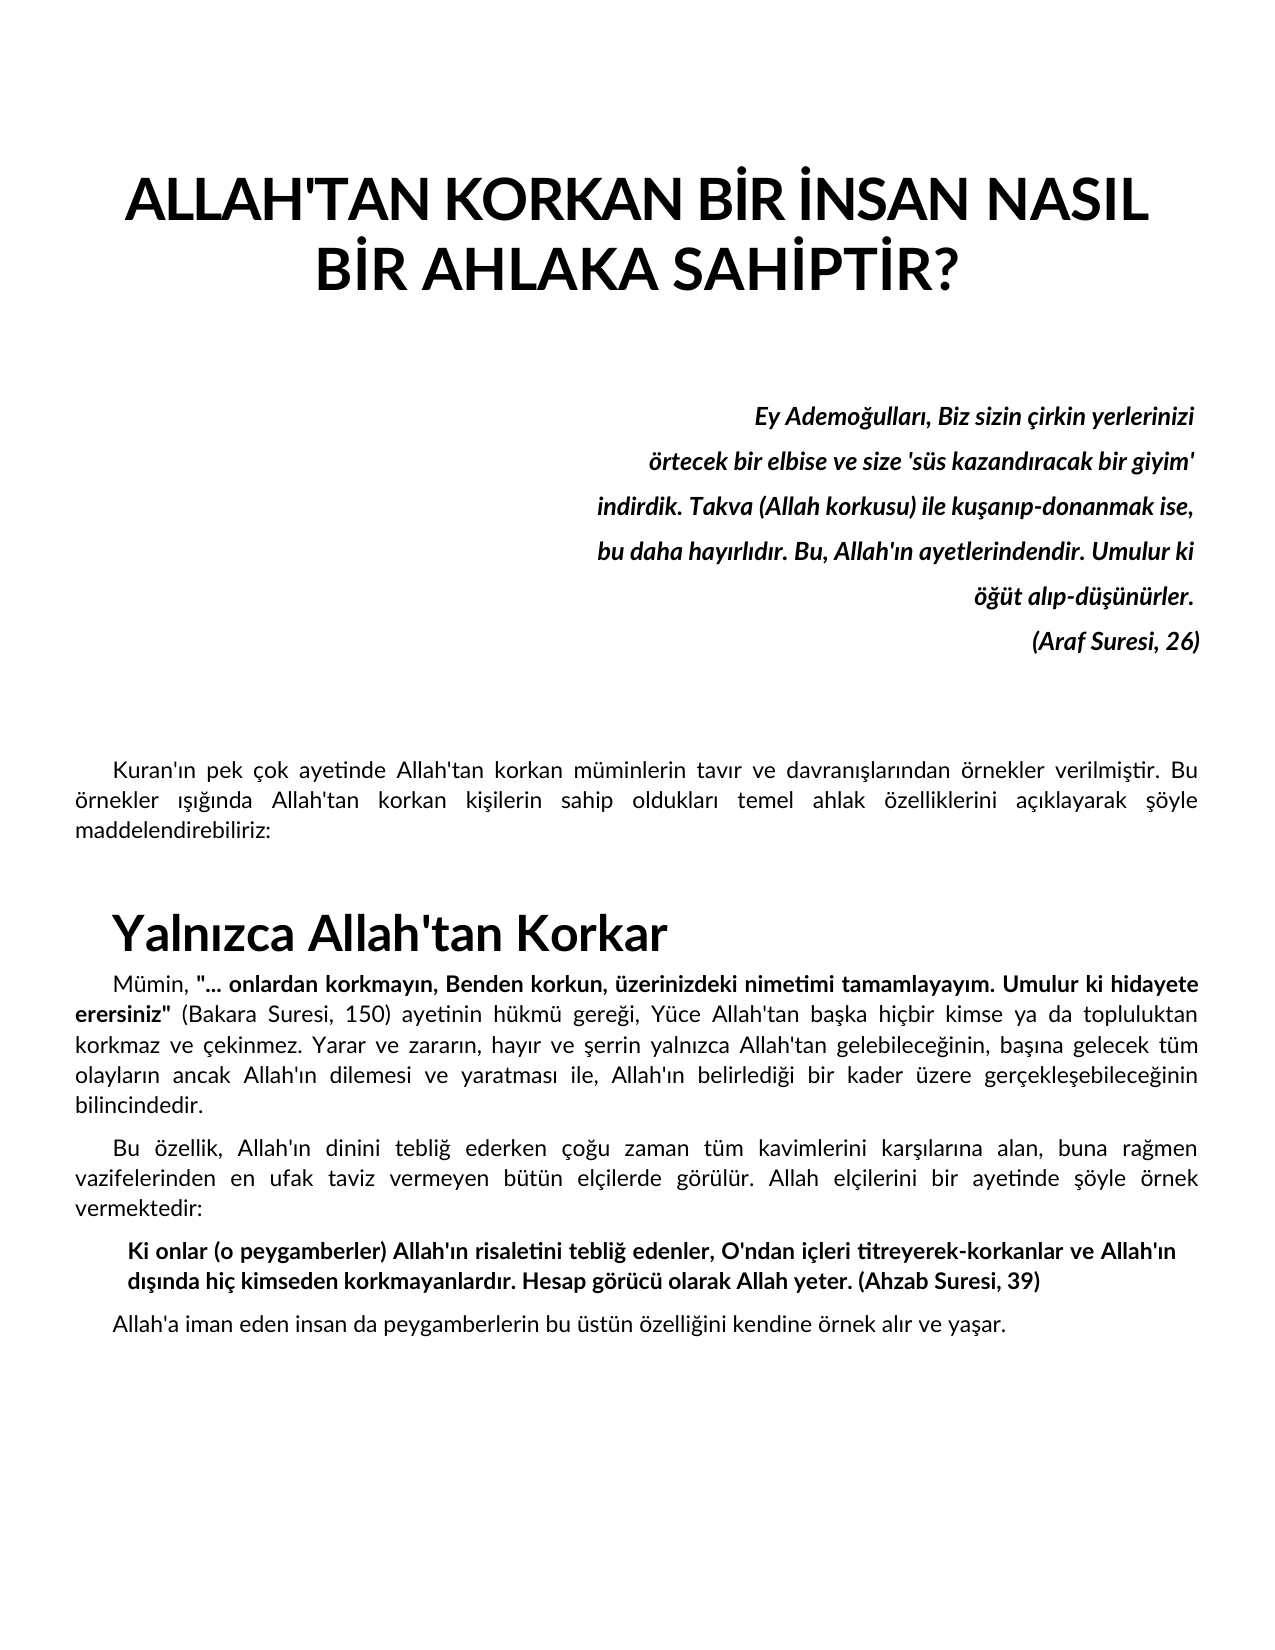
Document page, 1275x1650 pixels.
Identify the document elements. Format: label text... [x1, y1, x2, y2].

text Kuran'ın pek çok ayetinde Allah'tan korkan müminlerin tavır ve davranışlarından örnekler verilmiştir. Bu örnekler ışığında Allah'tan korkan kişilerin sahip oldukları temel ahlak özelliklerini açıklayarak şöyle maddelendirebiliriz: [75, 756, 1200, 844]
subtitle Yalnızca Allah'tan Korkar [112, 902, 1200, 962]
text Mümin, "... onlardan korkmayın, Benden korkun, üzerinizdeki nimetimi tamamlayayım. Umulur ki hidayete erersiniz" (Bakara Suresi, 150) ayetinin hükmü gereği, Yüce Allah'tan başka hiçbir kimse ya da topluluktan korkmaz ve çekinmez. Yarar ve zararın, hayır ve şerrin yalnızca Allah'tan gelebileceğinin, başına gelecek tüm olayların ancak Allah'ın dilemesi ve yaratması ile, Allah'ın belirlediği bir kader üzere gerçekleşebileceğinin bilincindedir. [75, 970, 1200, 1118]
text Ki onlar (o peygamberler) Allah'ın risaletini tebliğ edenler, O'ndan içleri titreyerek-korkanlar ve Allah'ın dışında hiç kimseden korkmayanlardır. Hesap görücü olarak Allah yeter. (Ahzab Suresi, 39) [127, 1237, 1177, 1294]
subtitle ALLAH'TAN KORKAN BİR İNSAN NASIL BİR AHLAKA SAHİPTİR? [75, 162, 1200, 302]
text Allah'a iman eden insan da peygamberlerin bu üstün özelliğini kendine örnek alır ve yaşar. [75, 1309, 1200, 1337]
text Ey Ademoğulları, Biz sizin çirkin yerlerinizi örtecek bir elbise ve size 'süs kazandıracak bir giyim' indirdik. Takva (Allah korkusu) ile kuşanıp-donanmak ise, bu daha hayırlıdır. Bu, Allah'ın ayetlerindendir. Umulur ki öğüt alıp-düşünürler. (Araf Suresi, 26) [75, 400, 1200, 655]
text Bu özellik, Allah'ın dinini tebliğ ederken çoğu zaman tüm kavimlerini karşılarına alan, buna rağmen vazifelerinden en ufak taviz vermeyen bütün elçilerde görülür. Allah elçilerini bir ayetinde şöyle örnek vermektedir: [75, 1133, 1200, 1221]
